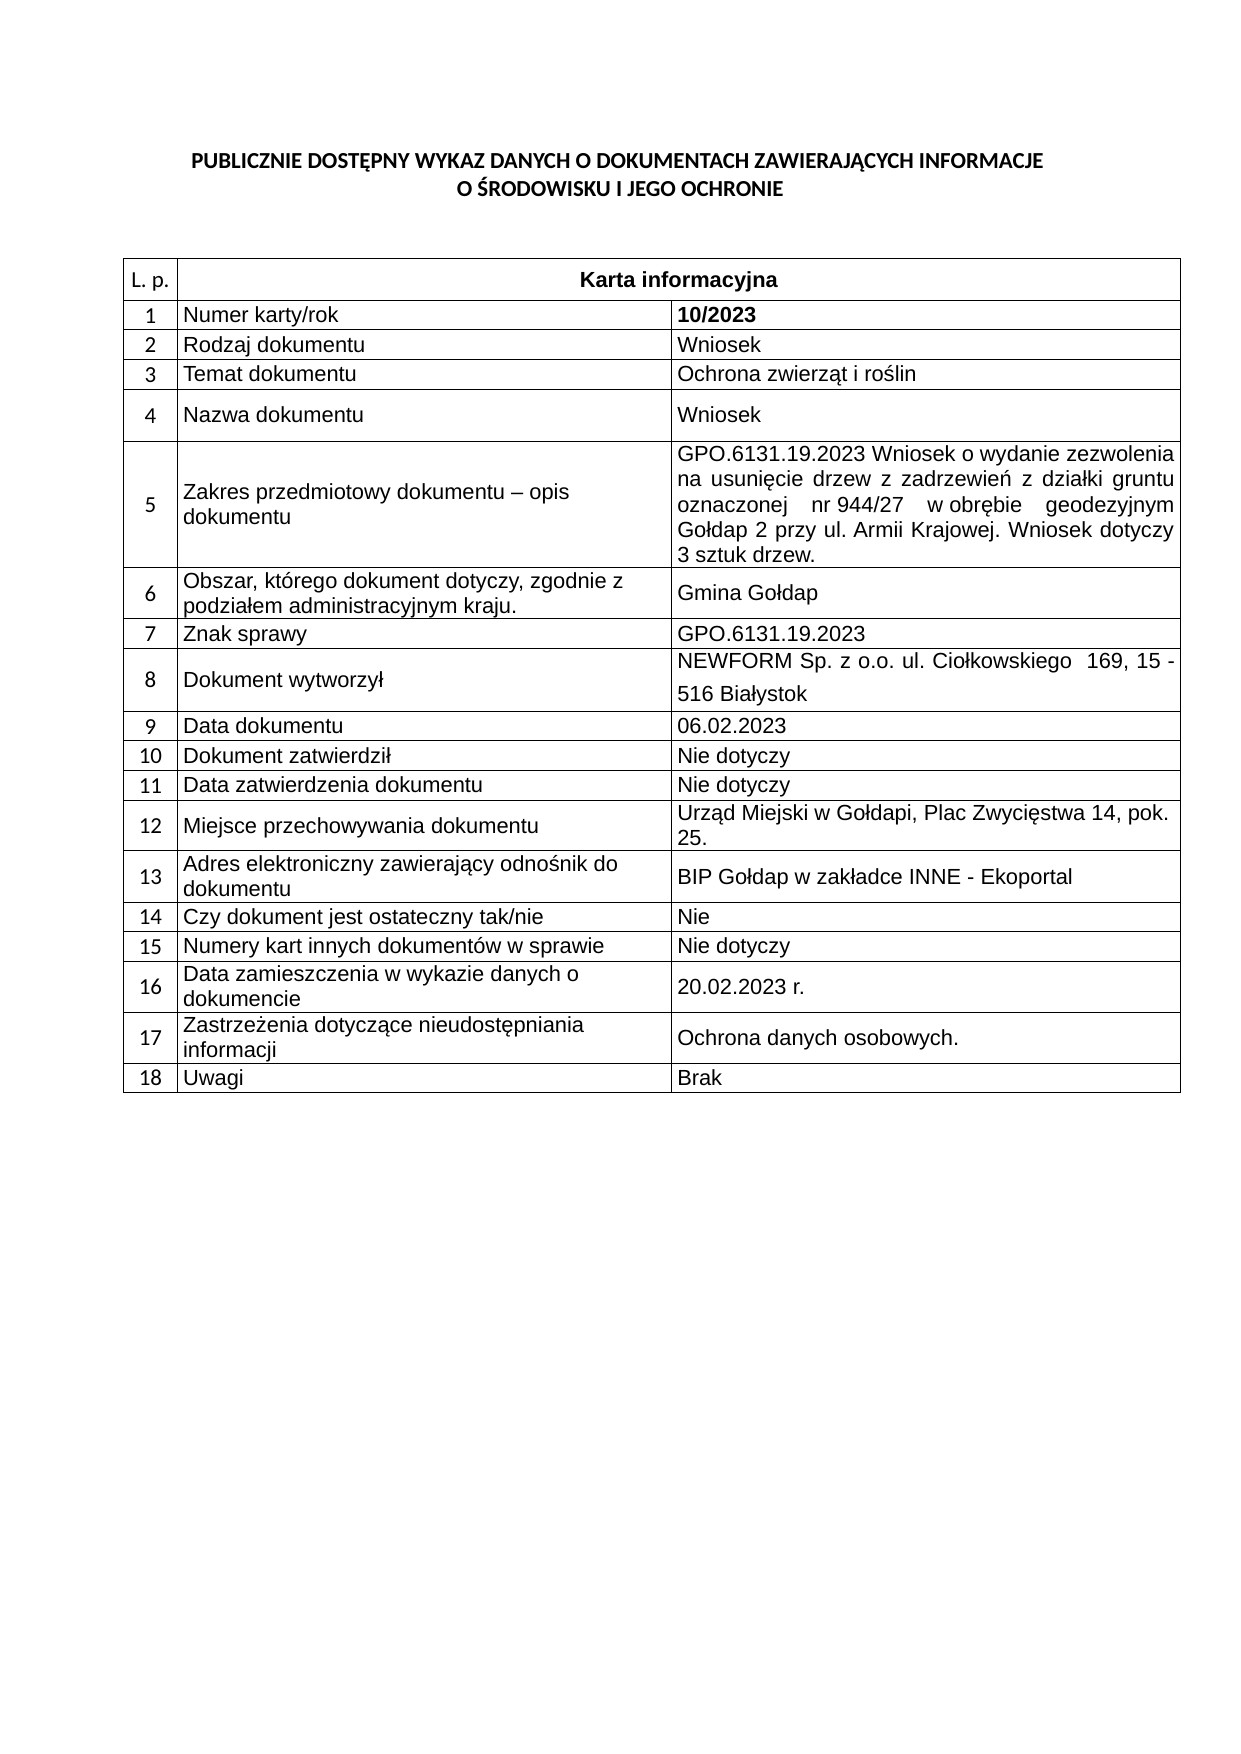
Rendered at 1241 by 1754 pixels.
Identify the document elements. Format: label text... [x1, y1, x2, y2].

table_cell Rodzaj dokumentu [178, 330, 671, 359]
table_cell Nazwa dokumentu [178, 390, 671, 441]
table_cell Numery kart innych dokumentów w sprawie [178, 932, 671, 961]
table_cell Obszar, którego dokument dotyczy, zgodnie z podziałem administracyjnym kraju. [178, 568, 671, 618]
table_header L. p. [124, 259, 177, 300]
table_cell 11 [124, 771, 177, 799]
table_cell Wniosek [672, 330, 1180, 359]
table_cell Miejsce przechowywania dokumentu [178, 801, 671, 850]
table_cell 2 [124, 330, 177, 359]
table_cell 1 [124, 301, 177, 329]
table_header Karta informacyjna [178, 259, 1180, 300]
table_cell 13 [124, 851, 177, 901]
table_cell 14 [124, 903, 177, 931]
table_cell 6 [124, 568, 177, 618]
table_cell Data zamieszczenia w wykazie danych o dokumencie [178, 962, 671, 1011]
table_cell GPO.6131.19.2023 [672, 619, 1180, 648]
text PUBLICZNIE DOSTĘPNY WYKAZ DANYCH O DOKUMENTACH ZAWIERAJĄCYCH INFORMACJE O ŚRODOWISKU I JEGO OCHRONIE [118, 146, 1122, 202]
table_cell Uwagi [178, 1064, 671, 1092]
table_cell Temat dokumentu [178, 360, 671, 388]
table_cell 12 [124, 801, 177, 850]
table_cell 4 [124, 390, 177, 441]
table_cell Nie dotyczy [672, 741, 1180, 770]
table_cell Czy dokument jest ostateczny tak/nie [178, 903, 671, 931]
table_cell Zakres przedmiotowy dokumentu – opis dokumentu [178, 442, 671, 567]
table_cell GPO.6131.19.2023 Wniosek o wydanie zezwolenia na usunięcie drzew z zadrzewień z działki gruntu oznaczonej nr 944/27 w obrębie geodezyjnym Gołdap 2 przy ul. Armii Krajowej. Wniosek dotyczy 3 sztuk drzew. [672, 442, 1180, 567]
table_cell 15 [124, 932, 177, 961]
table_cell Wniosek [672, 390, 1180, 441]
table_cell BIP Gołdap w zakładce INNE - Ekoportal [672, 851, 1180, 901]
table_cell 17 [124, 1013, 177, 1062]
table_cell Gmina Gołdap [672, 568, 1180, 618]
table_cell Nie [672, 903, 1180, 931]
table_cell Ochrona danych osobowych. [672, 1013, 1180, 1062]
table_cell Nie dotyczy [672, 771, 1180, 799]
table_cell 20.02.2023 r. [672, 962, 1180, 1011]
table_cell Znak sprawy [178, 619, 671, 648]
table_cell 18 [124, 1064, 177, 1092]
table_cell 10/2023 [672, 301, 1180, 329]
table_cell Dokument wytworzył [178, 649, 671, 711]
table_cell Nie dotyczy [672, 932, 1180, 961]
table_cell 7 [124, 619, 177, 648]
table_cell 9 [124, 712, 177, 740]
table_cell 10 [124, 741, 177, 770]
table_cell 06.02.2023 [672, 712, 1180, 740]
table_cell 5 [124, 442, 177, 567]
table_cell Adres elektroniczny zawierający odnośnik do dokumentu [178, 851, 671, 901]
table_cell Numer karty/rok [178, 301, 671, 329]
table_cell Ochrona zwierząt i roślin [672, 360, 1180, 388]
table_cell Brak [672, 1064, 1180, 1092]
table_cell 3 [124, 360, 177, 388]
table_cell Urząd Miejski w Gołdapi, Plac Zwycięstwa 14, pok. 25. [672, 801, 1180, 850]
table_cell NEWFORM Sp. z o.o. ul. Ciołkowskiego 169, 15 -516 Białystok [672, 649, 1180, 711]
table_cell 8 [124, 649, 177, 711]
table_cell Dokument zatwierdził [178, 741, 671, 770]
table_cell Zastrzeżenia dotyczące nieudostępniania informacji [178, 1013, 671, 1062]
table_cell Data dokumentu [178, 712, 671, 740]
table_cell 16 [124, 962, 177, 1011]
table_cell Data zatwierdzenia dokumentu [178, 771, 671, 799]
